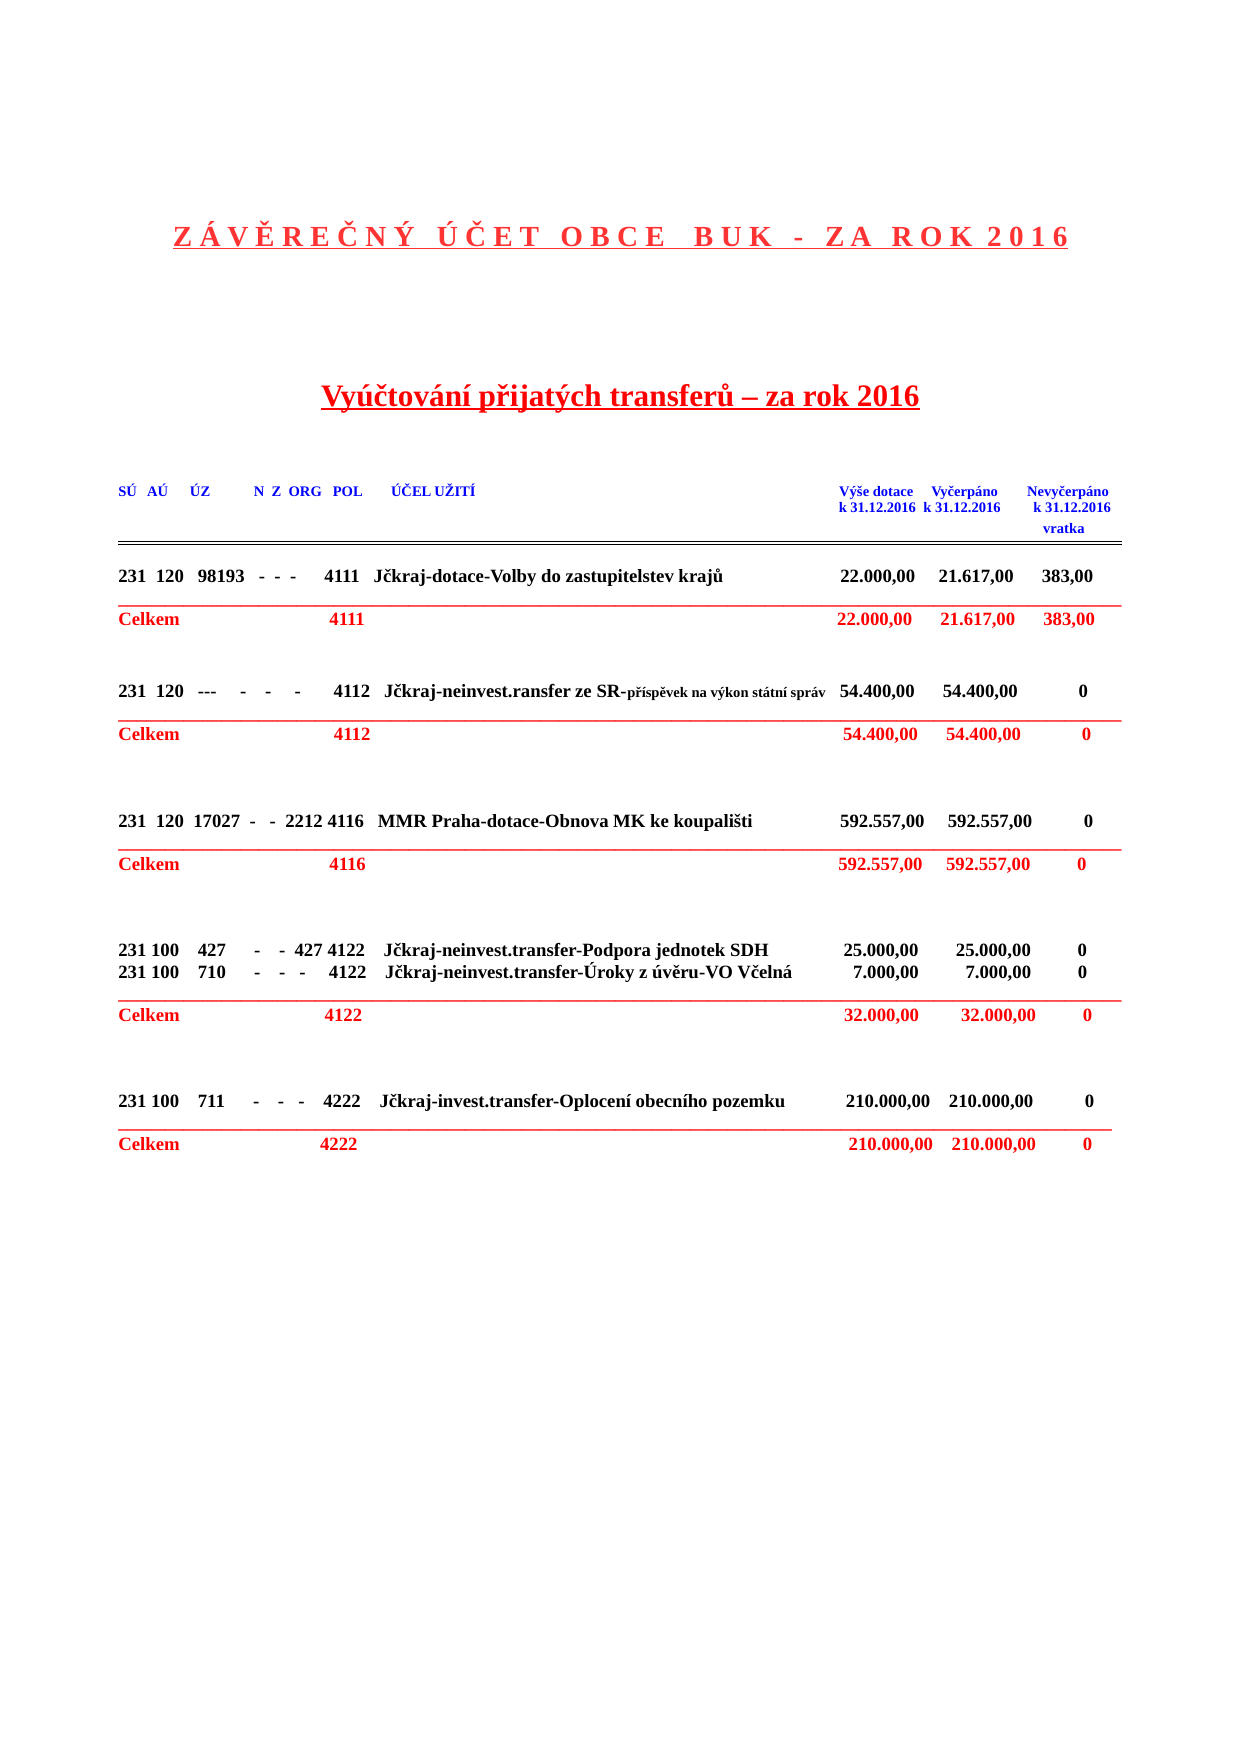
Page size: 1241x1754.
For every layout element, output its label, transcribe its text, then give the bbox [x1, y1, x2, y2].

text ___________________________________________________________________________________________________________ [118, 982, 1122, 1000]
text SÚ AÚ ÚZ N Z ORG POL ÚČEL UŽITÍ Výše dotace Vyčerpáno Nevyčerpáno [118, 482, 1122, 499]
text vratka [118, 516, 1122, 541]
text ___________________________________________________________________________________________________________ [118, 702, 1122, 720]
text 231 120 98193 - - - 4111 Jčkraj-dotace-Volby do zastupitelstev krajů 22.000,00 21.617,00 383,00 [118, 565, 1122, 587]
text 231 100 710 - - - 4122 Jčkraj-neinvest.transfer-Úroky z úvěru-VO Včelná 7.000,00 7.000,00 0 [118, 961, 1122, 982]
text Celkem 4222 210.000,00 210.000,00 0 [118, 1133, 1122, 1154]
text Celkem 4112 54.400,00 54.400,00 0 [118, 722, 1122, 745]
text Z Á V Ě R E Č N Ý Ú Č E T O B C E B U K - Z A R O K 2 0 1 6 [118, 219, 1122, 252]
text ___________________________________________________________________________________________________________ [118, 587, 1122, 605]
text Celkem 4116 592.557,00 592.557,00 0 [118, 851, 1122, 874]
text Celkem 4122 32.000,00 32.000,00 0 [118, 1004, 1122, 1025]
text Vyúčtování přijatých transferů – za rok 2016 [118, 377, 1122, 413]
text k 31.12.2016 k 31.12.2016 k 31.12.2016 [118, 499, 1122, 516]
text 231 100 427 - - 427 4122 Jčkraj-neinvest.transfer-Podpora jednotek SDH 25.000,00 25.000,00 0 [118, 939, 1122, 961]
text Celkem 4111 22.000,00 21.617,00 383,00 [118, 607, 1122, 630]
text 231 120 --- - - - 4112 Jčkraj-neinvest.ransfer ze SR-příspěvek na výkon státní správ 54.400,00 54.400,00 0 [118, 680, 1122, 702]
text __________________________________________________________________________________________________________ [118, 1111, 1122, 1133]
text ___________________________________________________________________________________________________________ [118, 831, 1122, 849]
text 231 120 17027 - - 2212 4116 MMR Praha-dotace-Obnova MK ke koupališti 592.557,00 592.557,00 0 [118, 809, 1122, 831]
text 231 100 711 - - - 4222 Jčkraj-invest.transfer-Oplocení obecního pozemku 210.000,00 210.000,00 0 [118, 1090, 1122, 1111]
